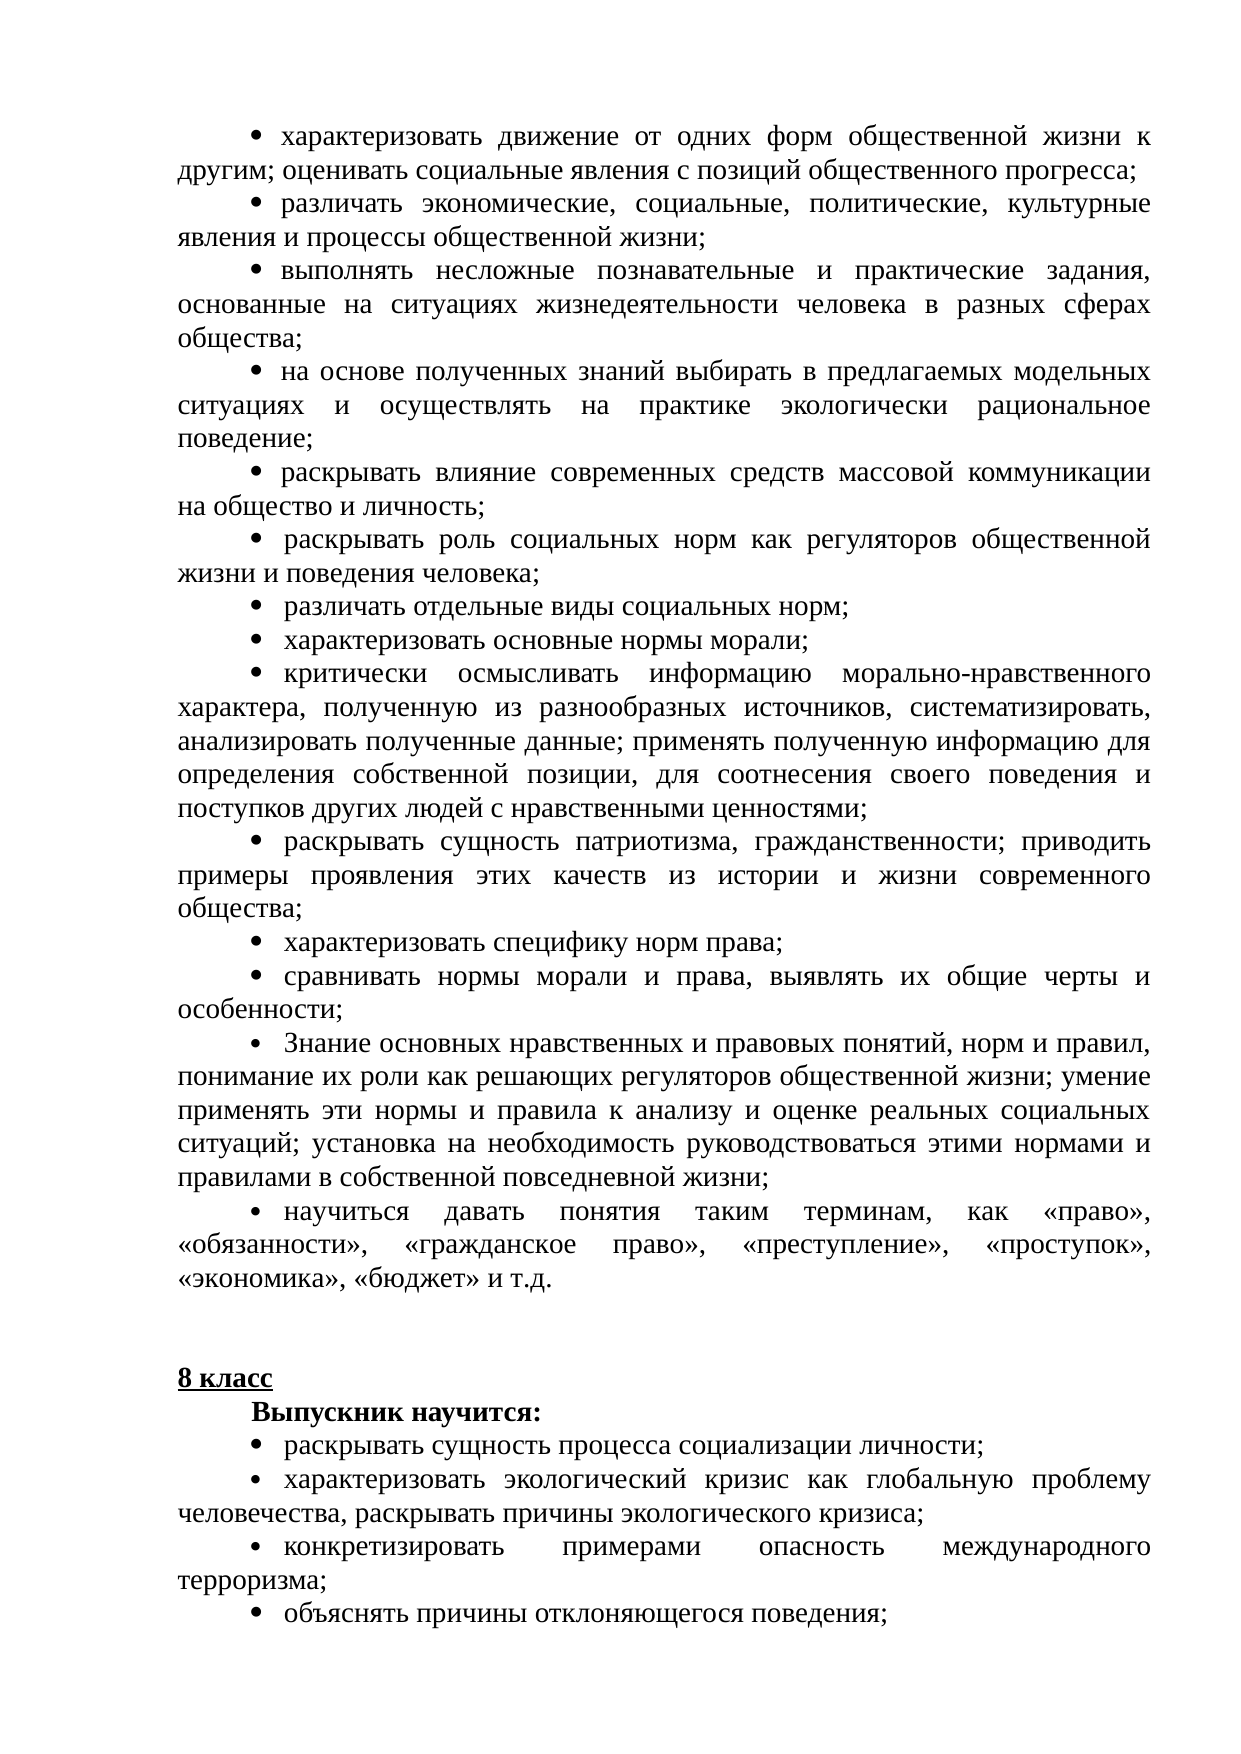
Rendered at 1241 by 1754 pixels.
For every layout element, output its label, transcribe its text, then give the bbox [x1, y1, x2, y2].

list сравнивать нормы морали и права, выявлять их общие черты и особенности; [177, 958, 1152, 1025]
list различать отдельные виды социальных норм; [177, 588, 1152, 622]
list научиться давать понятия таким терминам, как «право», «обязанности», «гражданское право», «преступление», «проступок», «экономика», «бюджет» и т.д. [177, 1193, 1152, 1293]
list выполнять несложные познавательные и практические задания, основанные на ситуациях жизнедеятельности человека в разных сферах общества; [177, 252, 1152, 353]
list характеризовать основные нормы морали; [177, 622, 1152, 656]
text 8 класс [177, 1360, 1152, 1394]
list характеризовать движение от одних форм общественной жизни к другим; оценивать социальные явления с позиций общественного прогресса; [177, 118, 1152, 185]
list раскрывать сущность процесса социализации личности; [177, 1427, 1152, 1461]
list Знание основных нравственных и правовых понятий, норм и правил, понимание их роли как решающих регуляторов общественной жизни; умение применять эти нормы и правила к анализу и оценке реальных социальных ситуаций; установка на необходимость руководствоваться этими нормами и правилами в собственной повседневной жизни; [177, 1025, 1152, 1193]
list объяснять причины отклоняющегося поведения; [177, 1595, 1152, 1629]
list характеризовать экологический кризис как глобальную проблему человечества, раскрывать причины экологического кризиса; [177, 1461, 1152, 1528]
text Выпускник научится: [177, 1394, 1152, 1427]
list раскрывать сущность патриотизма, гражданственности; приводить примеры проявления этих качеств из истории и жизни современного общества; [177, 823, 1152, 924]
list различать экономические, социальные, политические, культурные явления и процессы общественной жизни; [177, 185, 1152, 252]
list критически осмысливать информацию морально-нравственного характера, полученную из разнообразных источников, систематизировать, анализировать полученные данные; применять полученную информацию для определения собственной позиции, для соотнесения своего поведения и поступков других людей с нравственными ценностями; [177, 656, 1152, 823]
list раскрывать роль социальных норм как регуляторов общественной жизни и поведения человека; [177, 521, 1152, 588]
list раскрывать влияние современных средств массовой коммуникации на общество и личность; [177, 454, 1152, 521]
list характеризовать специфику норм права; [177, 924, 1152, 958]
list на основе полученных знаний выбирать в предлагаемых модельных ситуациях и осуществлять на практике экологически рациональное поведение; [177, 353, 1152, 454]
list конкретизировать примерами опасность международного терроризма; [177, 1528, 1152, 1595]
